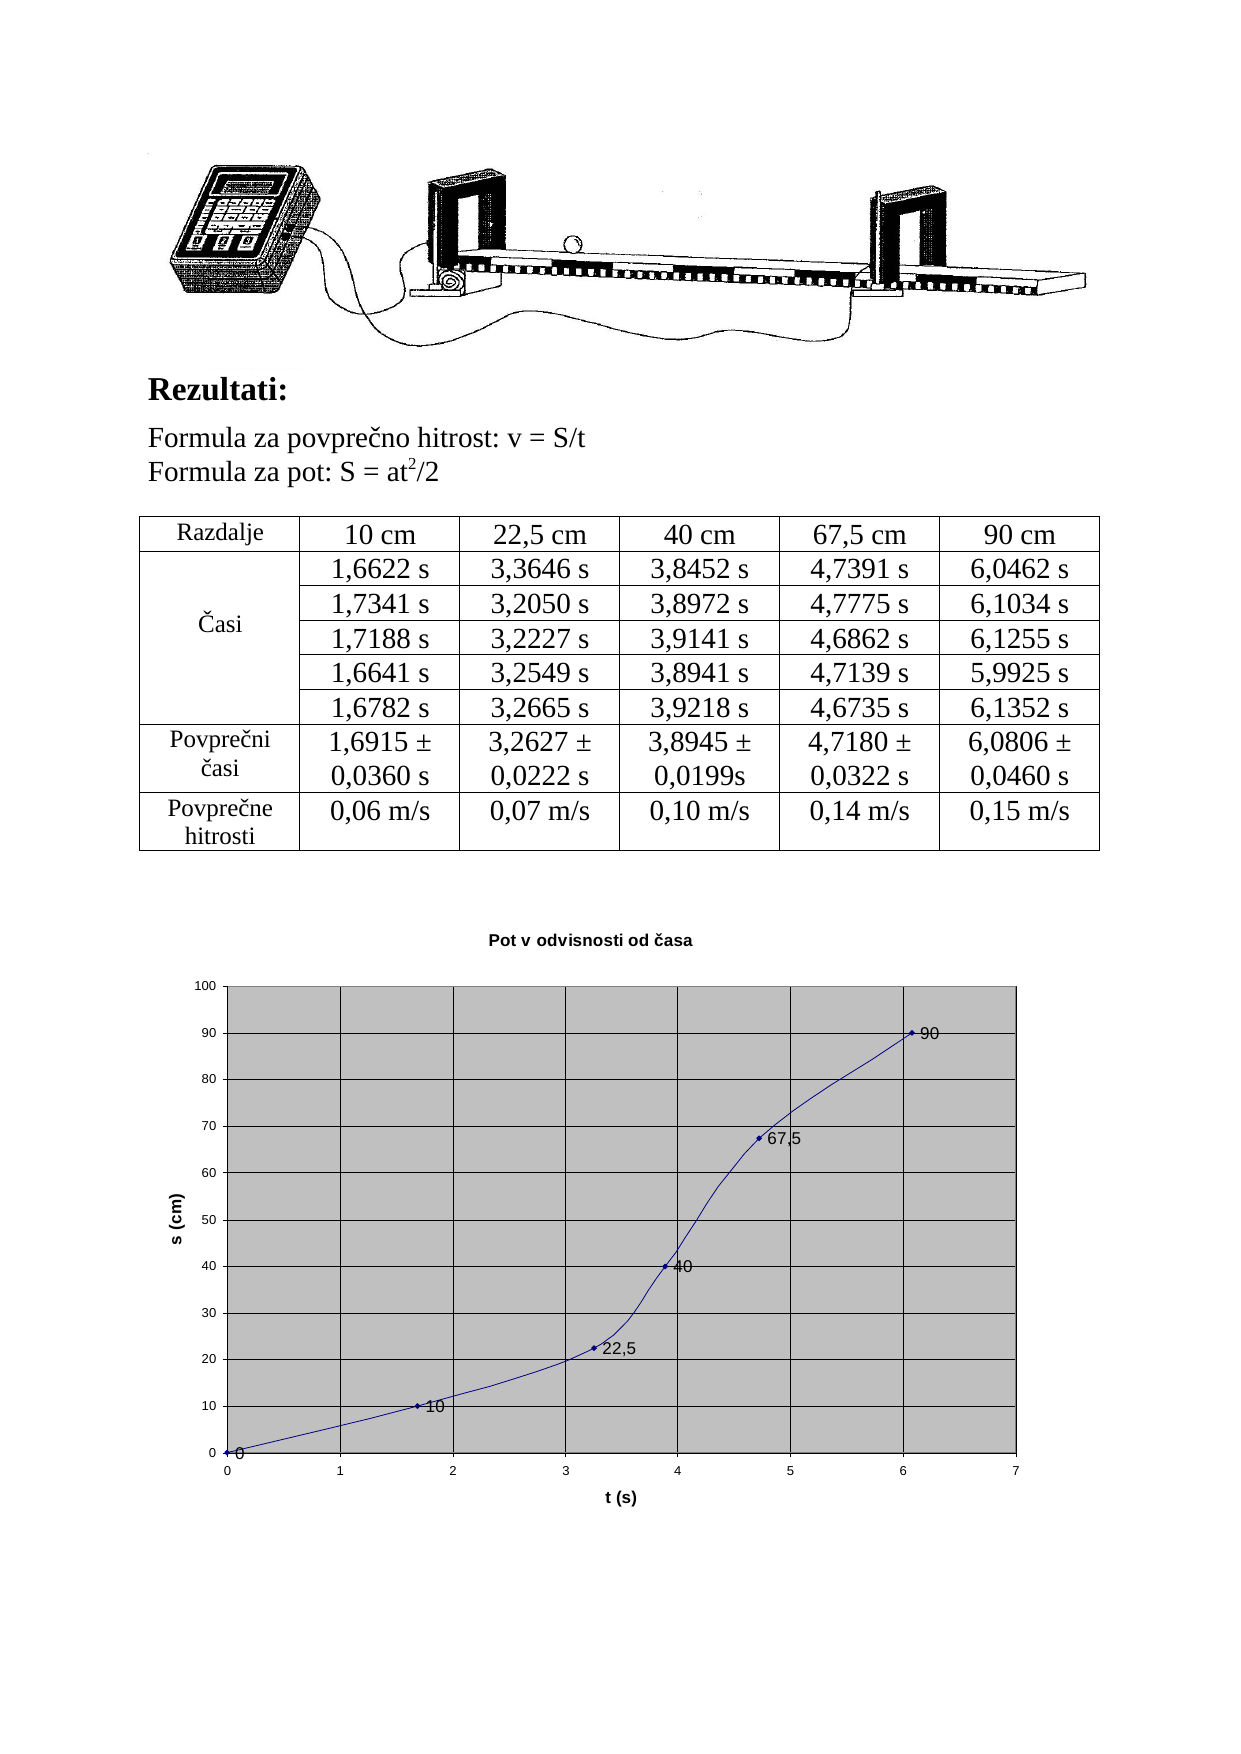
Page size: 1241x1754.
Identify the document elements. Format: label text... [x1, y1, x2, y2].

table_cell Povprečni časi [140, 725, 299, 792]
table_cell 6,0462 s [940, 552, 1099, 585]
table_cell Časi [140, 552, 299, 723]
table_cell 4,6862 s [780, 621, 939, 654]
table_cell 3,8452 s [620, 552, 779, 585]
table_cell 6,1255 s [940, 621, 1099, 654]
table_cell 0,07 m/s [460, 793, 619, 850]
table_cell 6,1352 s [940, 690, 1099, 723]
text Formula za pot: S = at2/2 [148, 454, 1093, 487]
table_header 10 cm [300, 517, 459, 551]
table_cell 0,15 m/s [940, 793, 1099, 850]
table_cell 3,8941 s [620, 655, 779, 689]
table_cell 3,2549 s [460, 655, 619, 689]
table_cell 3,3646 s [460, 552, 619, 585]
table_cell 6,1034 s [940, 586, 1099, 620]
table_cell 1,7341 s [300, 586, 459, 620]
subtitle Formula za povprečno hitrost: v = S/t [148, 420, 1093, 454]
table_cell 4,7775 s [780, 586, 939, 620]
table_cell 5,9925 s [940, 655, 1099, 689]
table_cell 3,2050 s [460, 586, 619, 620]
table_header Razdalje [140, 517, 299, 551]
picture [147, 147, 1123, 370]
table_cell 6,0806 ± 0,0460 s [940, 725, 1099, 792]
table_header 90 cm [940, 517, 1099, 551]
table_cell 4,7139 s [780, 655, 939, 689]
table_cell 4,6735 s [780, 690, 939, 723]
table_cell 3,9218 s [620, 690, 779, 723]
table_cell 3,8945 ± 0,0199s [620, 725, 779, 792]
table_cell 1,6915 ± 0,0360 s [300, 725, 459, 792]
table_cell 0,10 m/s [620, 793, 779, 850]
table_cell 4,7180 ± 0,0322 s [780, 725, 939, 792]
table_cell 4,7391 s [780, 552, 939, 585]
table_cell 1,6622 s [300, 552, 459, 585]
table_cell 3,2665 s [460, 690, 619, 723]
table_header 40 cm [620, 517, 779, 551]
subtitle Rezultati: [148, 370, 1093, 408]
table_cell 3,2627 ± 0,0222 s [460, 725, 619, 792]
table_cell 1,6782 s [300, 690, 459, 723]
table_cell Povprečne hitrosti [140, 793, 299, 850]
table_cell 0,06 m/s [300, 793, 459, 850]
table_cell 0,14 m/s [780, 793, 939, 850]
table_cell 3,2227 s [460, 621, 619, 654]
table_header 22,5 cm [460, 517, 619, 551]
table_header 67,5 cm [780, 517, 939, 551]
table_cell 1,6641 s [300, 655, 459, 689]
table_cell 3,8972 s [620, 586, 779, 620]
table_cell 3,9141 s [620, 621, 779, 654]
table_cell 1,7188 s [300, 621, 459, 654]
